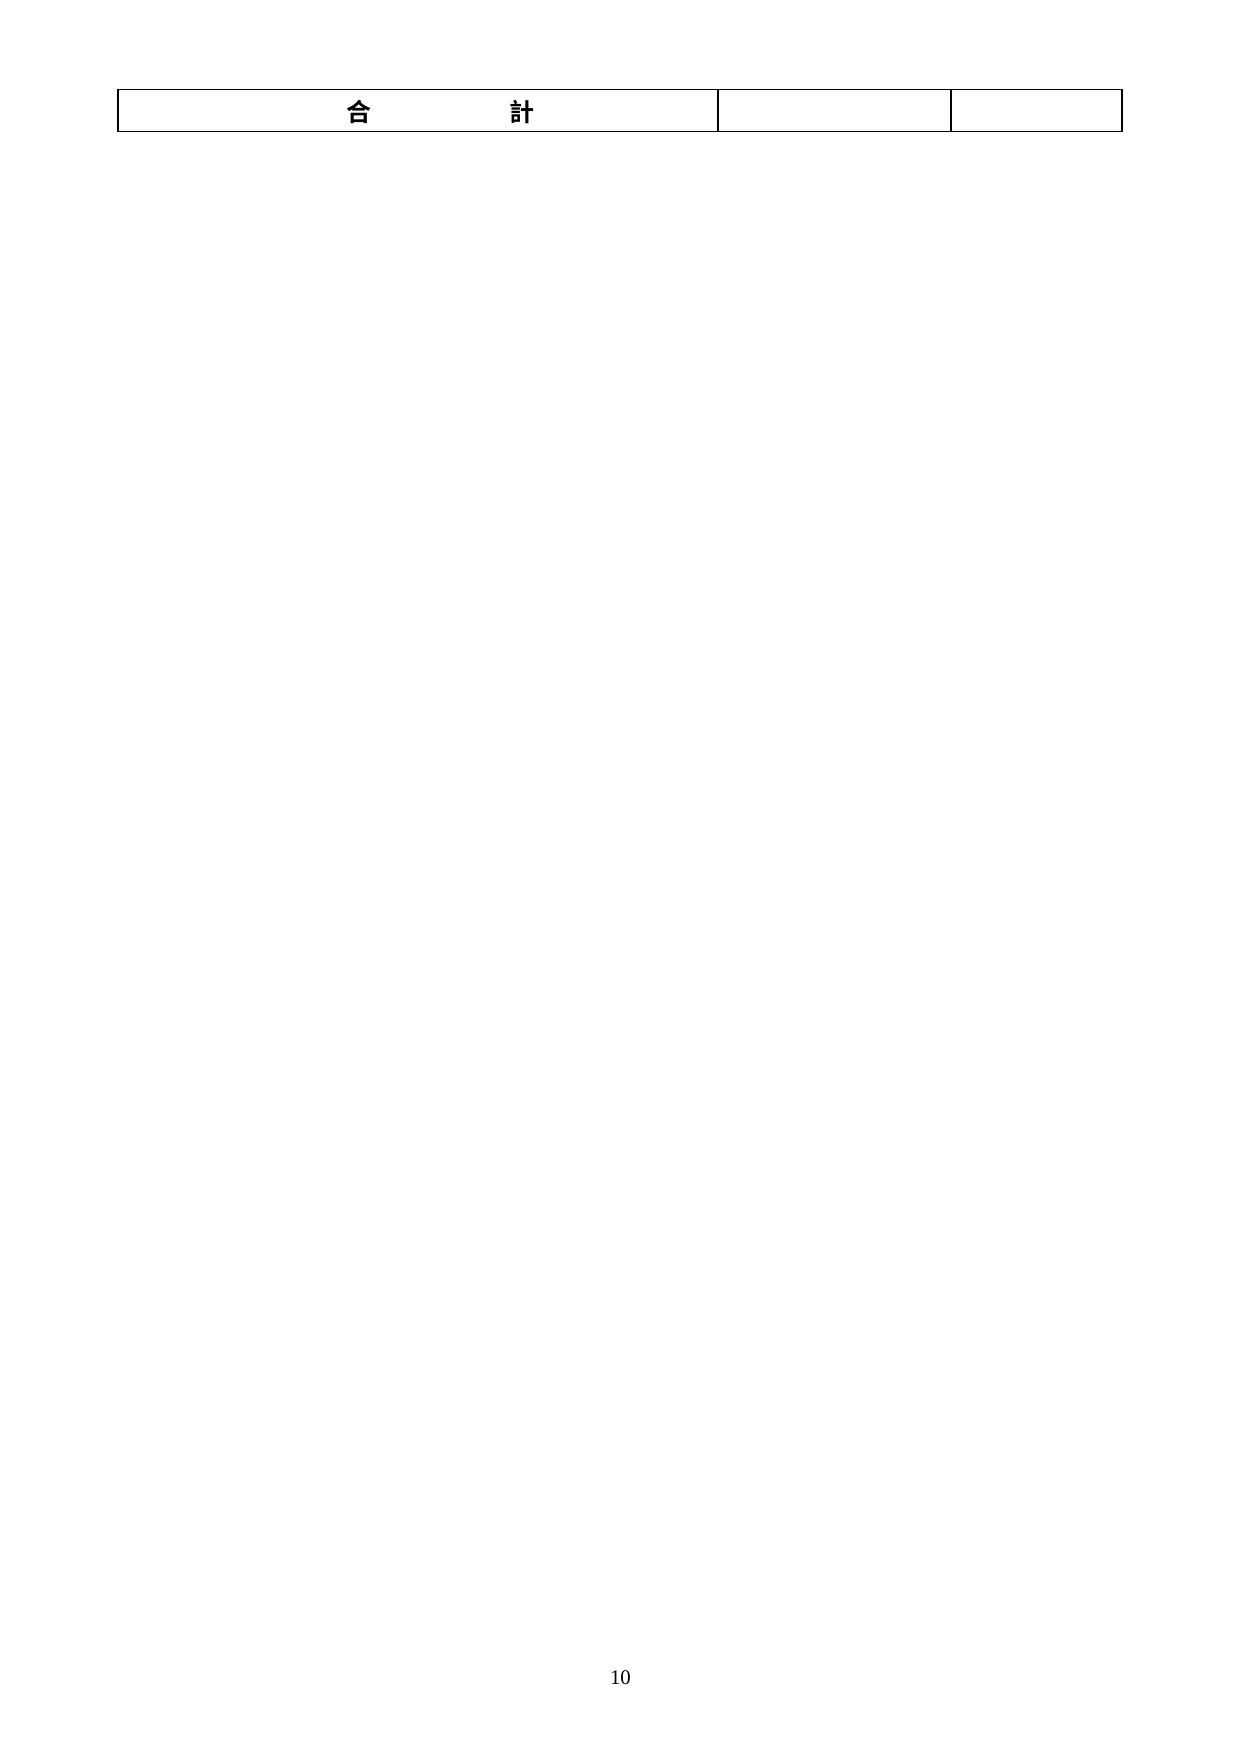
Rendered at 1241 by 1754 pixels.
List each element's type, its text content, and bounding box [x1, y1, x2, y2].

table_cell 合 計 [119, 90, 717, 131]
table_cell [719, 90, 950, 131]
table_cell [952, 90, 1121, 131]
